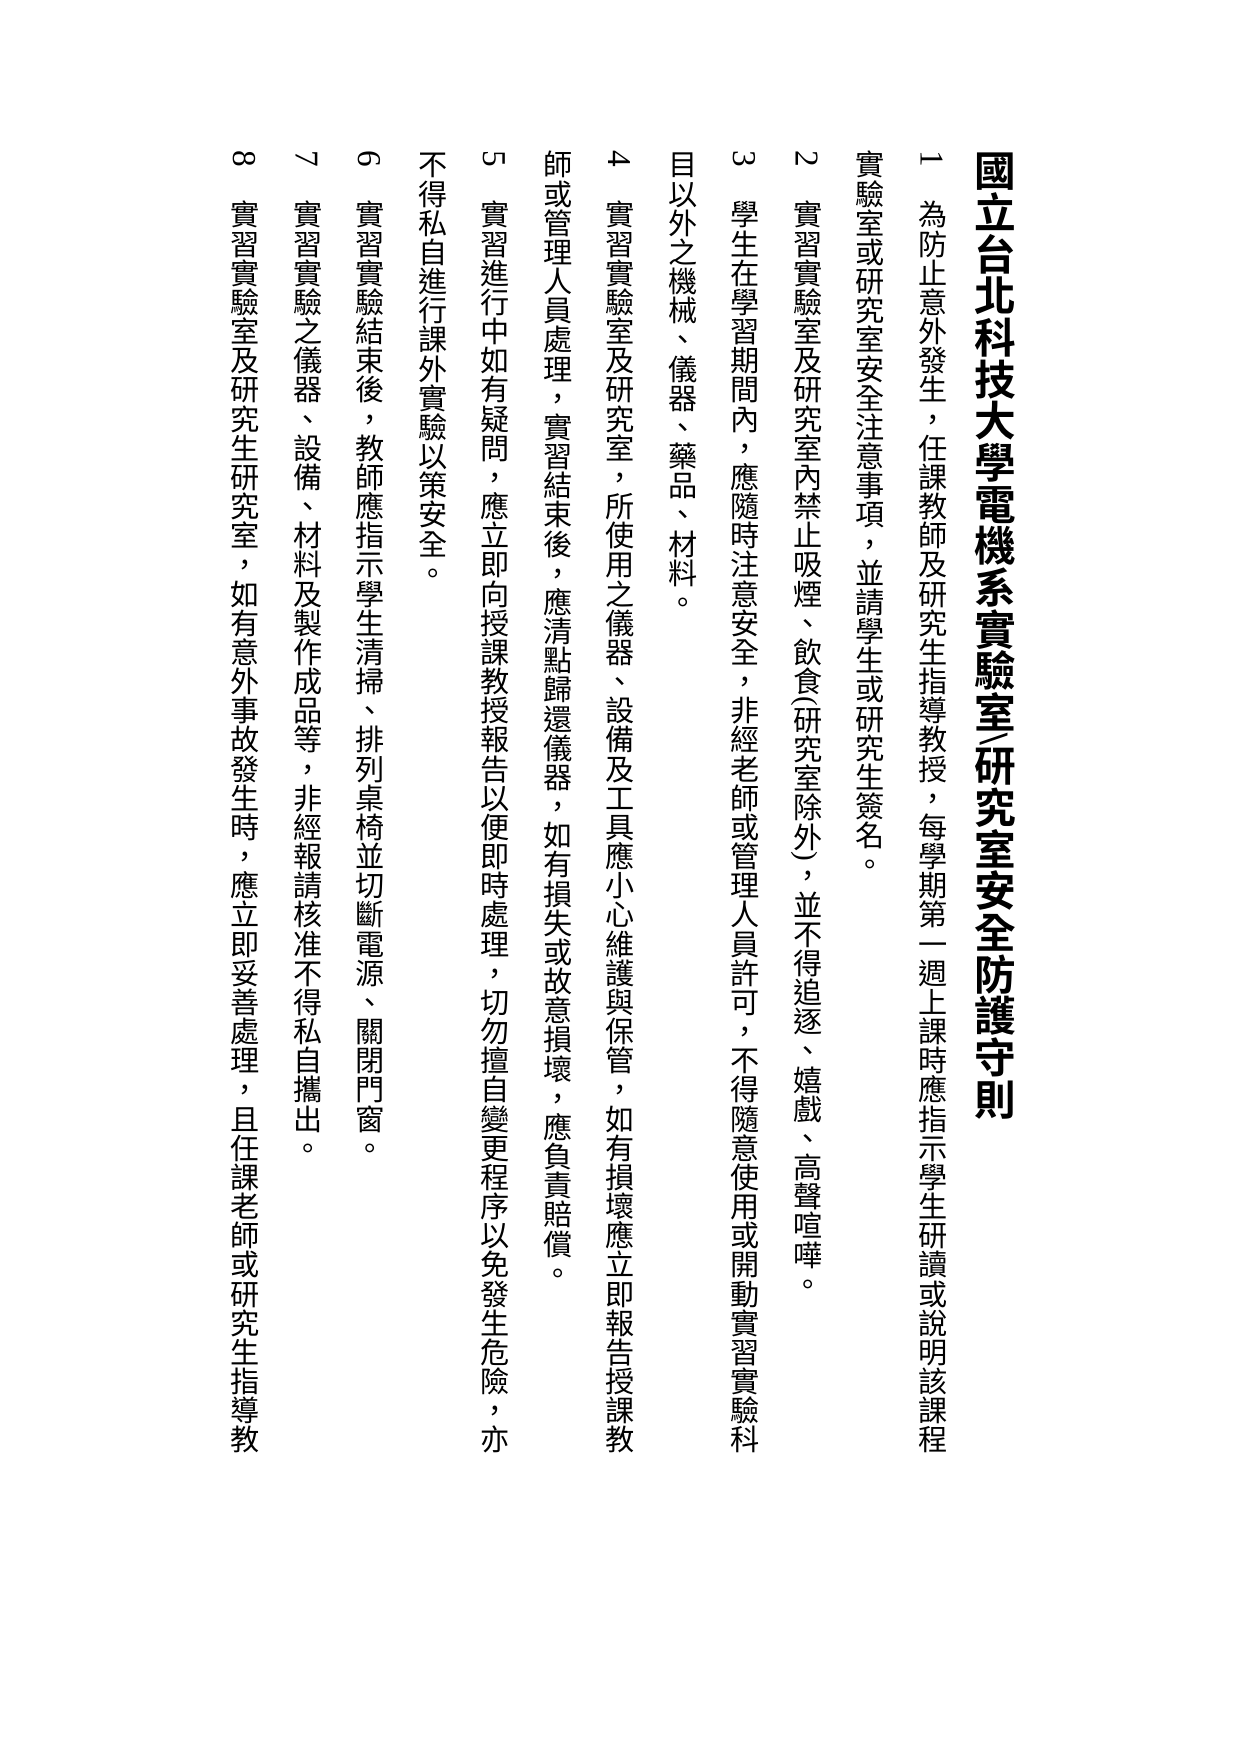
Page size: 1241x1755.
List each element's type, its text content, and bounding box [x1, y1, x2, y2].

list 實習進行中如有疑問，應立即向授課教授報告以便即時處理，切勿擅自變更程序以免發生危險，亦不得私自進行課外實驗以策安全。 [401, 150, 526, 1454]
text 國立台北科技大學電機系實驗室\研究室安全防護守則 [964, 150, 1026, 1604]
list 實習實驗結束後，教師應指示學生清掃、排列桌椅並切斷電源、關閉門窗。 [339, 150, 401, 1454]
list 實習實驗之儀器、設備、材料及製作成品等，非經報請核准不得私自攜出。 [276, 150, 339, 1454]
list 學生在學習期間內，應隨時注意安全，非經老師或管理人員許可，不得隨意使用或開動實習實驗科目以外之機械、儀器、藥品、材料。 [651, 150, 776, 1454]
list 實習實驗室及研究生研究室，如有意外事故發生時，應立即妥善處理，且任課老師或研究生指導教 [214, 150, 276, 1454]
list 實習實驗室及研究室，所使用之儀器、設備及工具應小心維護與保管，如有損壞應立即報告授課教師或管理人員處理，實習結束後，應清點歸還儀器，如有損失或故意損壞，應負責賠償。 [526, 150, 651, 1454]
list 為防止意外發生，任課教師及研究生指導教授，每學期第一週上課時應指示學生研讀或說明該課程實驗室或研究室安全注意事項，並請學生或研究生簽名。 [839, 150, 964, 1454]
list 實習實驗室及研究室內禁止吸煙、飲食(研究室除外)，並不得追逐、嬉戲、高聲喧嘩。 [776, 150, 839, 1454]
